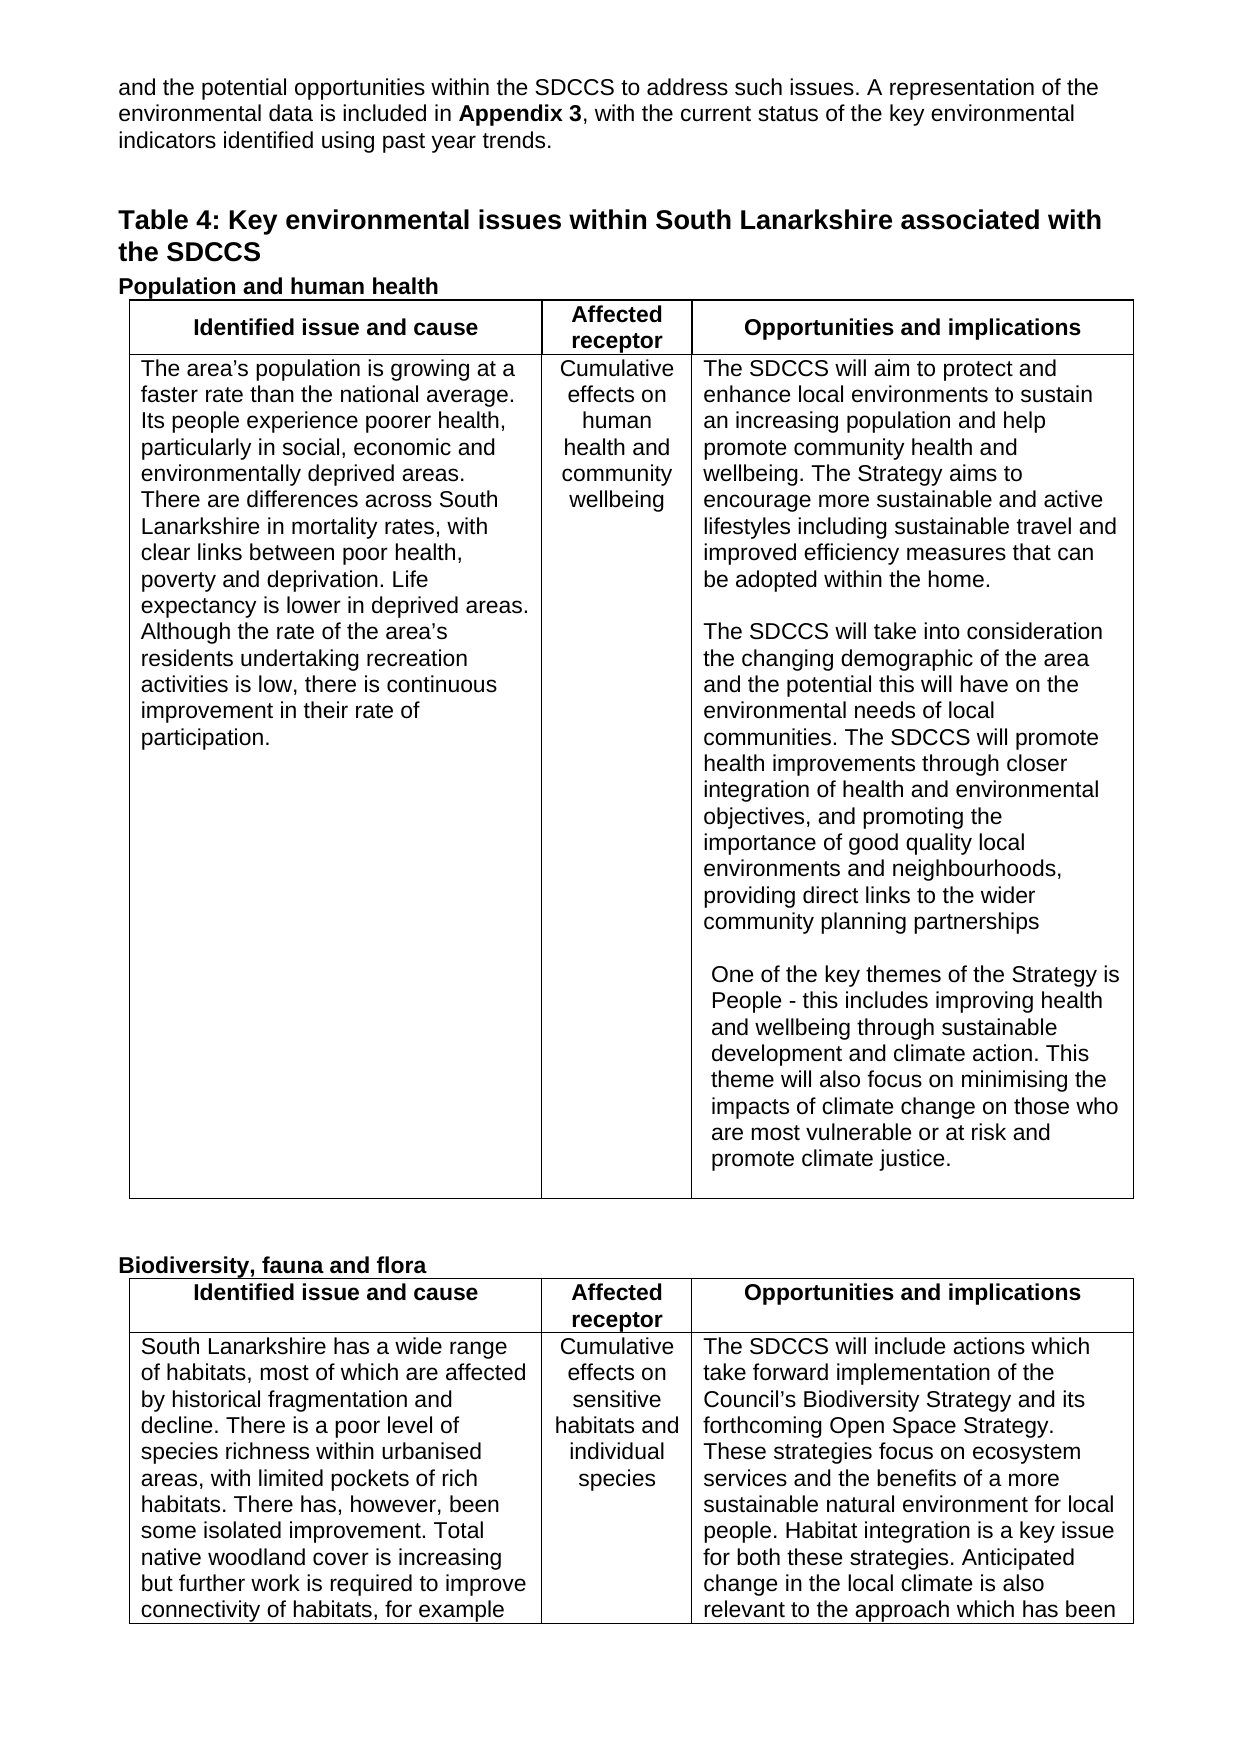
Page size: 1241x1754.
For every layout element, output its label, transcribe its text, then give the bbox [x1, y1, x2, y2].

table_header Identified issue and cause [130, 301, 541, 354]
table_header Opportunities and implications [692, 1279, 1133, 1332]
table_cell Cumulative effects on human health and community wellbeing [542, 355, 691, 1198]
table_cell Cumulative effects on sensitive habitats and individual species [542, 1333, 691, 1623]
table_cell The area’s population is growing at a faster rate than the national average. Its people experience poorer health, particularly in social, economic and environmentally deprived areas. There are differences across South Lanarkshire in mortality rates, with clear links between poor health, poverty and deprivation. Life expectancy is lower in deprived areas. Although the rate of the area’s residents undertaking recreation activities is low, there is continuous improvement in their rate of participation. [130, 355, 541, 1198]
table_header Affected receptor [542, 1279, 691, 1332]
table_cell South Lanarkshire has a wide range of habitats, most of which are affected by historical fragmentation and decline. There is a poor level of species richness within urbanised areas, with limited pockets of rich habitats. There has, however, been some isolated improvement. Total native woodland cover is increasing but further work is required to improve connectivity of habitats, for example [130, 1333, 541, 1623]
text Biodiversity, fauna and flora [118, 1252, 1122, 1278]
table_header Opportunities and implications [693, 301, 1133, 354]
subtitle Table 4: Key environmental issues within South Lanarkshire associated with the SDCCS [118, 204, 1122, 267]
text Population and human health [118, 273, 1122, 299]
table_header Affected receptor [543, 301, 691, 354]
table_cell The SDCCS will aim to protect and enhance local environments to sustain an increasing population and help promote community health and wellbeing. The Strategy aims to encourage more sustainable and active lifestyles including sustainable travel and improved efficiency measures that can be adopted within the home. The SDCCS will take into consideration the changing demographic of the area and the potential this will have on the environmental needs of local communities. The SDCCS will promote health improvements through closer integration of health and environmental objectives, and promoting the importance of good quality local environments and neighbourhoods, providing direct links to the wider community planning partnerships One of the key themes of the Strategy is People - this includes improving health and wellbeing through sustainable development and climate action. This theme will also focus on minimising the impacts of climate change on those who are most vulnerable or at risk and promote climate justice. [692, 355, 1133, 1198]
table_header Identified issue and cause [130, 1279, 541, 1332]
table_cell The SDCCS will include actions which take forward implementation of the Council’s Biodiversity Strategy and its forthcoming Open Space Strategy. These strategies focus on ecosystem services and the benefits of a more sustainable natural environment for local people. Habitat integration is a key issue for both these strategies. Anticipated change in the local climate is also relevant to the approach which has been [692, 1333, 1133, 1623]
text and the potential opportunities within the SDCCS to address such issues. A representation of the environmental data is included in Appendix 3, with the current status of the key environmental indicators identified using past year trends. [118, 74, 1122, 153]
